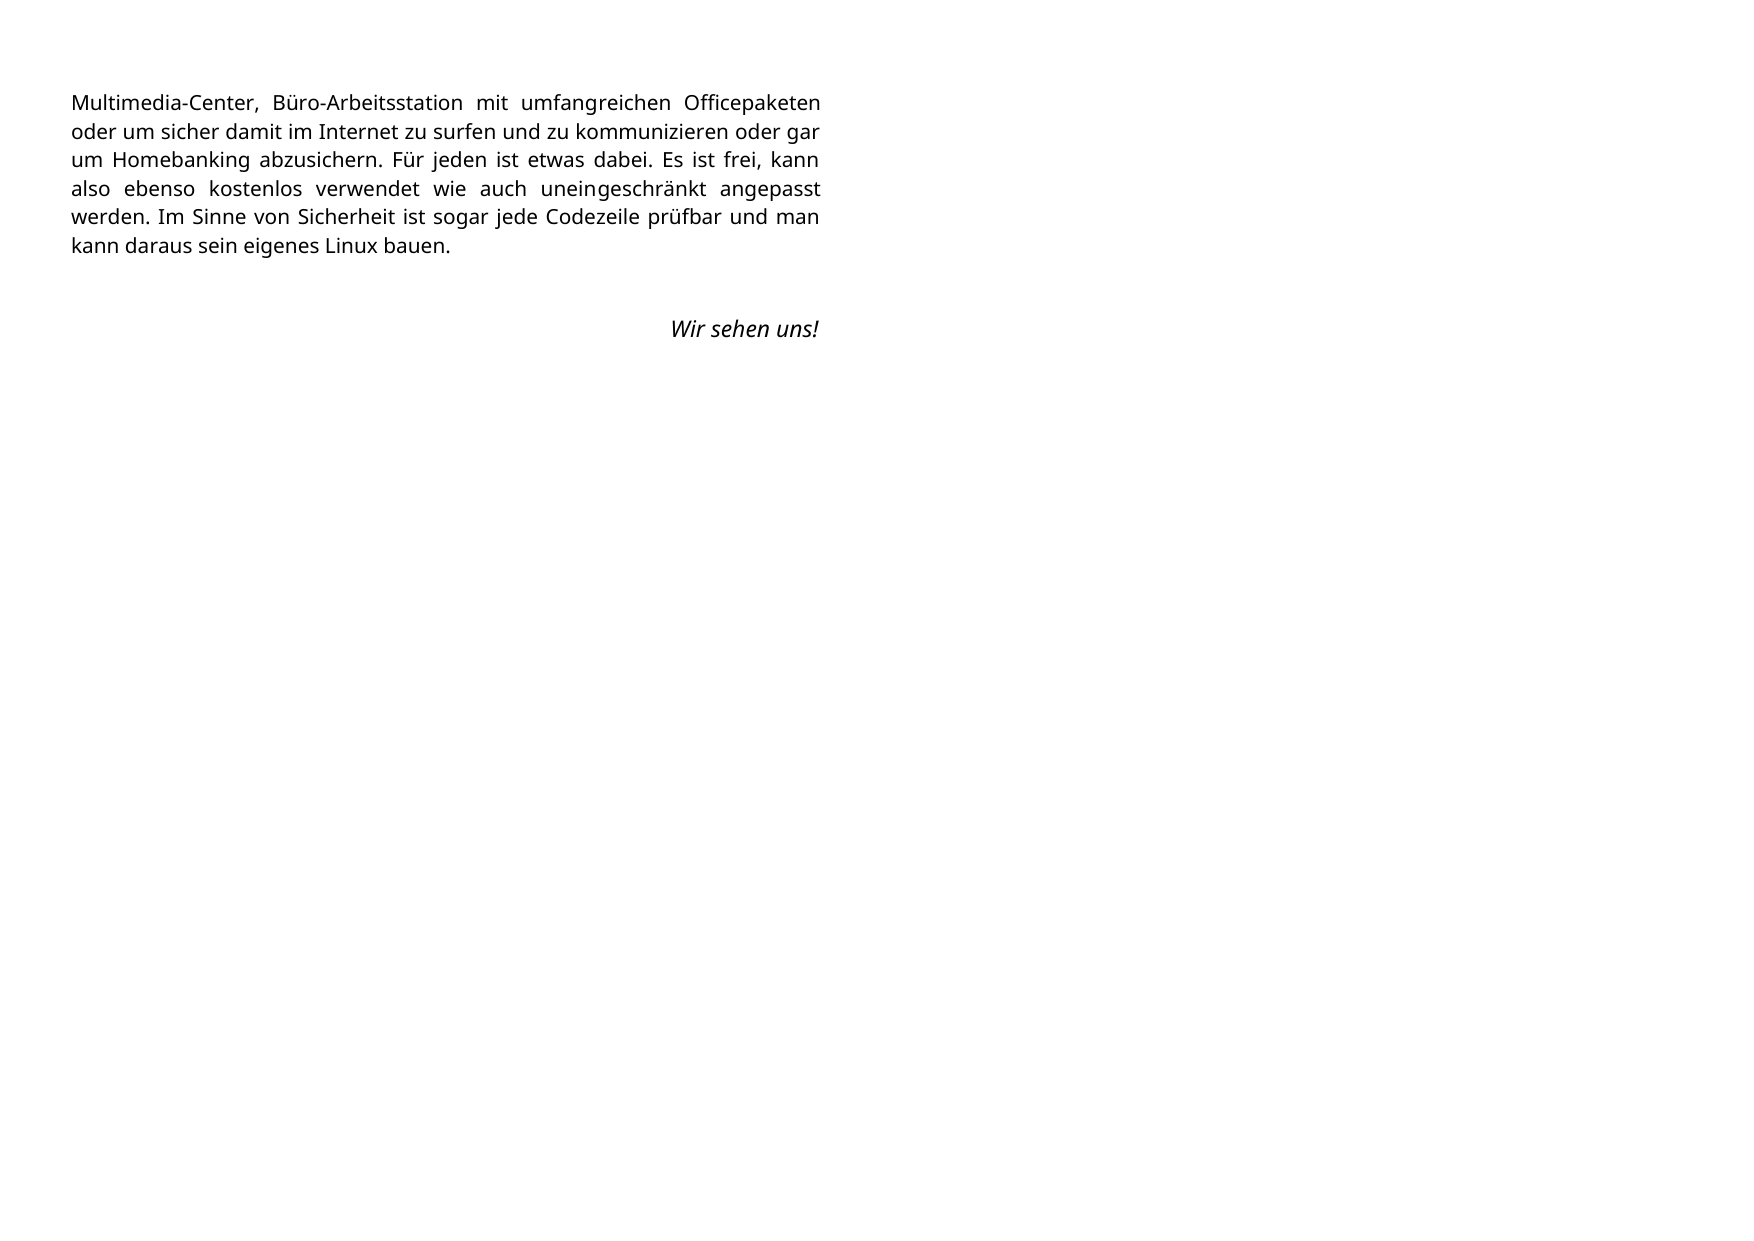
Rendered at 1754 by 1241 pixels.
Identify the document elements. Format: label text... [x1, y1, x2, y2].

text Multimedia-Center, Büro-Arbeitsstation mit umfang­reichen Officepaketen oder um sicher damit im Internet zu surfen und zu kommunizieren oder gar um Homebanking abzusichern. Für jeden ist etwas dabei. Es ist frei, kann also ebenso kostenlos verwendet wie auch unein­geschränkt angepasst werden. Im Sinne von Sicherheit ist sogar jede Codezeile prüfbar und man kann daraus sein eigenes Linux bauen. [71, 88, 821, 259]
text Wir sehen uns! [71, 313, 821, 344]
